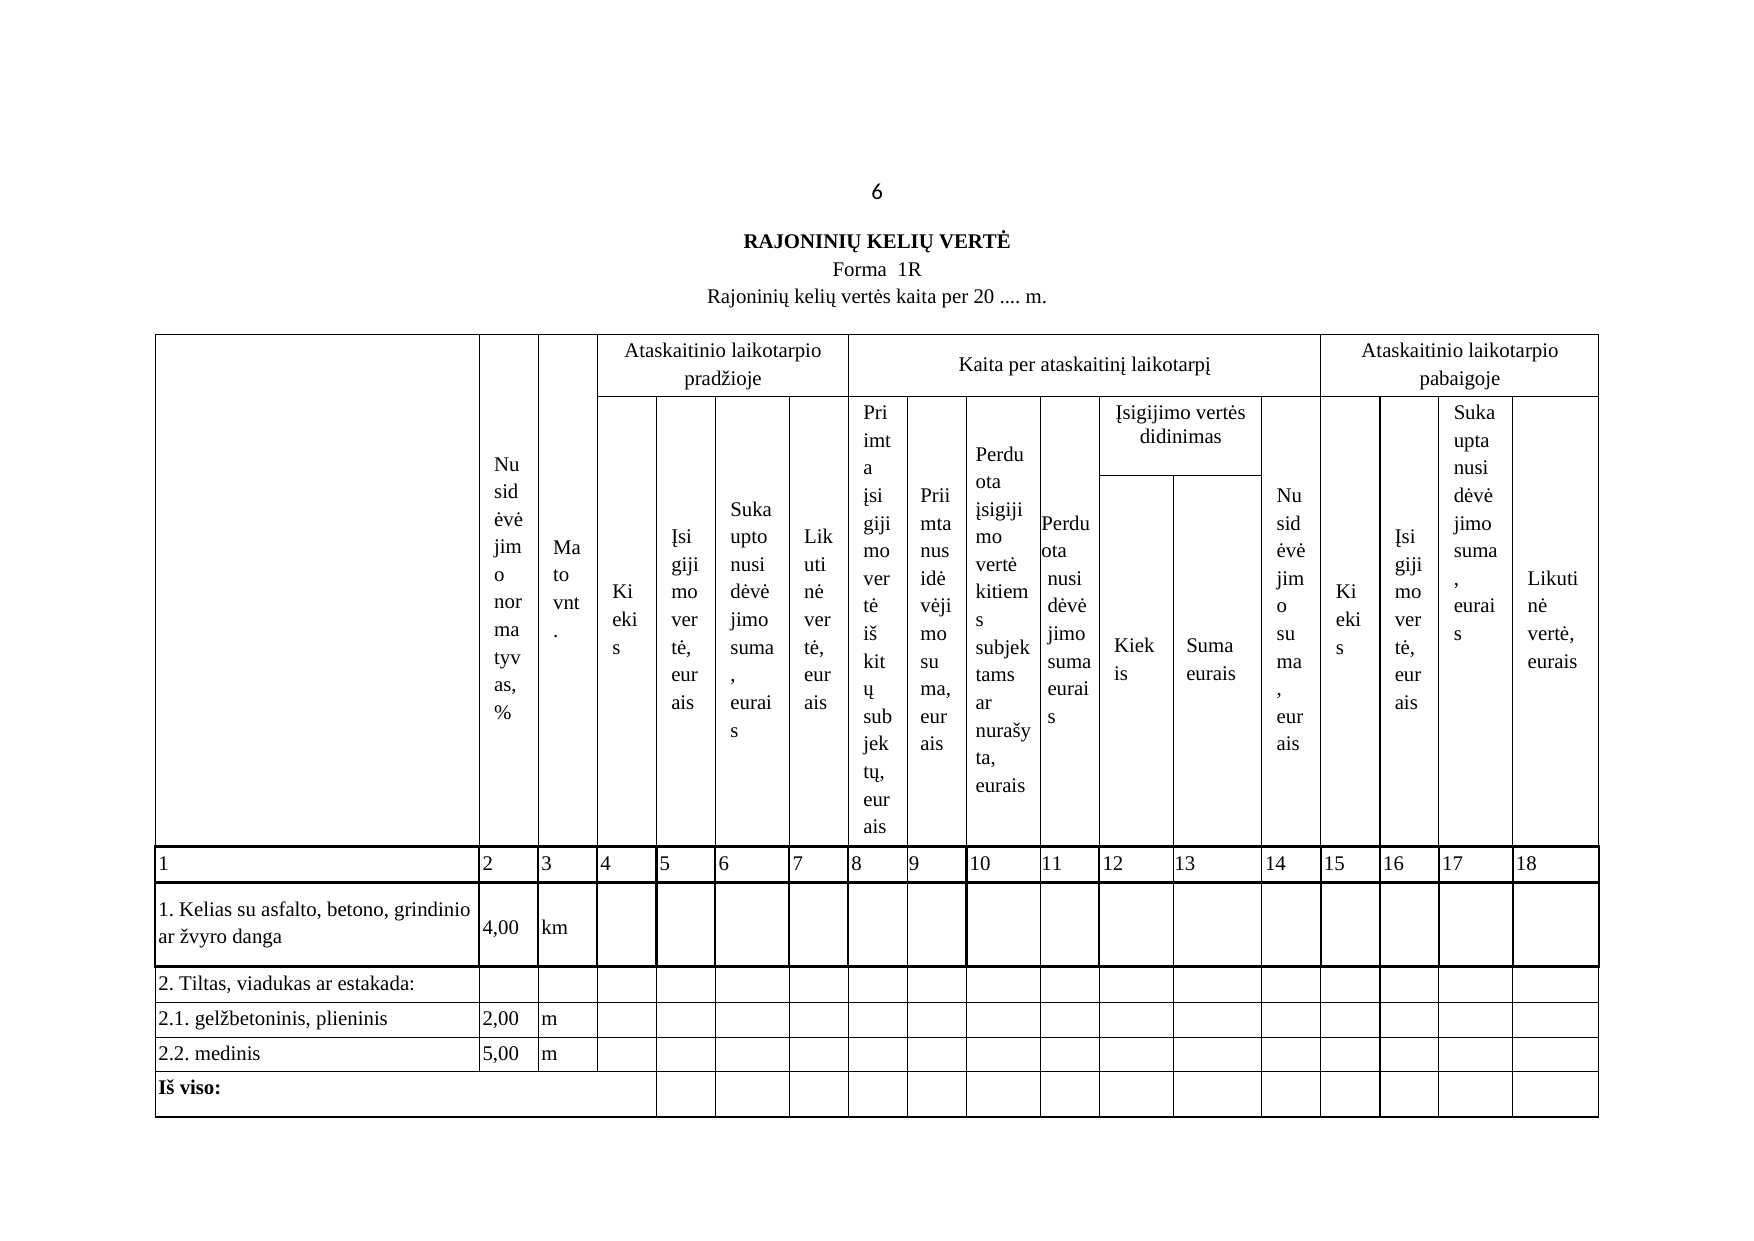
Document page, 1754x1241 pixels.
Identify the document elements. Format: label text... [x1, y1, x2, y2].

table_cell [1381, 884, 1438, 965]
table_cell 7 [790, 848, 847, 881]
table_cell Sukaupta nusidėvėjimo suma, eurais [1439, 397, 1512, 845]
table_cell 16 [1381, 848, 1438, 881]
table_cell [1381, 1038, 1438, 1071]
table_cell [849, 1003, 907, 1037]
table_cell 8 [849, 848, 907, 881]
table_cell [1262, 1003, 1320, 1037]
table_cell [1262, 968, 1320, 1002]
table_cell 2. Tiltas, viadukas ar estakada: [156, 968, 479, 1002]
table_cell Kiekis [598, 397, 656, 845]
table_cell km [539, 884, 596, 965]
table_cell [658, 884, 714, 965]
table_cell [1174, 1038, 1261, 1071]
table_cell [598, 968, 656, 1002]
table_cell [1262, 884, 1320, 965]
table_header Ataskaitinio laikotarpio pabaigoje [1321, 335, 1598, 396]
text Rajoninių kelių vertės kaita per 20 .... m. [118, 284, 1636, 308]
table_cell Perduota nusidėvėjimo suma eurais [1041, 397, 1099, 845]
table_cell [657, 1072, 715, 1116]
table_cell 1. Kelias su asfalto, betono, grindinio ar žvyro danga [156, 884, 478, 965]
table_cell [1440, 884, 1512, 965]
table_cell 2,00 [480, 1003, 538, 1037]
table_cell 5 [658, 848, 714, 881]
table_cell 3 [539, 848, 596, 881]
table_cell [790, 1038, 848, 1071]
table_cell Įsigijimo vertės didinimas [1100, 397, 1261, 475]
table_cell [1100, 1038, 1173, 1071]
table_cell [1041, 968, 1099, 1002]
table_cell [1381, 1003, 1438, 1037]
table_cell [1321, 968, 1379, 1002]
table_cell [1174, 968, 1261, 1002]
table_cell 4 [598, 848, 655, 881]
table_cell [539, 968, 597, 1002]
table_cell [716, 1072, 789, 1116]
table_cell [598, 1003, 656, 1037]
table_cell [849, 968, 907, 1002]
table_cell [480, 968, 538, 1002]
table_cell [716, 1038, 789, 1071]
table_cell [967, 1072, 1040, 1116]
table_cell 14 [1262, 848, 1320, 881]
table_cell Įsigijimo vertė, eurais [657, 397, 715, 845]
table_cell [1322, 884, 1379, 965]
table_header [156, 335, 479, 845]
table_cell 13 [1174, 848, 1261, 881]
text RAJONINIŲ Kelių vertė [118, 229, 1636, 253]
table_cell [1174, 1072, 1261, 1116]
table_cell [1321, 1038, 1379, 1071]
table_cell [1439, 1072, 1512, 1116]
table_cell [849, 1072, 907, 1116]
table_cell Perduota įsigijimo vertė kitiems subjektams ar nurašyta, eurais [967, 397, 1040, 845]
table_cell Kiekis [1321, 397, 1379, 845]
table_cell [908, 968, 966, 1002]
table_cell [790, 884, 847, 965]
table_cell Priimta įsigijimo vertė iš kitų subjektų, eurais [849, 397, 907, 845]
table_cell Įsigijimo vertė, eurais [1381, 397, 1438, 845]
table_cell [967, 1003, 1040, 1037]
table_cell 2.2. medinis [156, 1038, 479, 1071]
table_cell [908, 1038, 966, 1071]
table_cell Likutinė vertė, eurais [1513, 397, 1598, 845]
table_cell [716, 1003, 789, 1037]
table_cell [968, 884, 1040, 965]
table_cell [1174, 884, 1261, 965]
table_cell 2 [480, 848, 537, 881]
table_cell [1100, 1003, 1173, 1037]
table_cell 10 [968, 848, 1040, 881]
table_cell [1262, 1072, 1320, 1116]
table_cell [1439, 1038, 1512, 1071]
table_cell [908, 1003, 966, 1037]
table_cell [657, 1038, 715, 1071]
table_cell [1514, 884, 1598, 965]
table_header Ataskaitinio laikotarpio pradžioje [598, 335, 848, 396]
table_cell [1439, 968, 1512, 1002]
table_cell [1041, 1003, 1099, 1037]
table_cell [849, 1038, 907, 1071]
table_cell [1513, 1038, 1598, 1071]
table_cell Priimta nusidėvėjimo suma, eurais [908, 397, 966, 845]
table_cell [1262, 1038, 1320, 1071]
table_cell [1100, 968, 1173, 1002]
table_cell [1041, 1072, 1099, 1116]
table_cell [1321, 1003, 1379, 1037]
table_cell [657, 968, 715, 1002]
table_cell [598, 1038, 656, 1071]
table_cell [657, 1003, 715, 1037]
table_cell 6 [716, 848, 788, 881]
table_cell 17 [1440, 848, 1512, 881]
table_cell Nusidėvėjimo suma, eurais [1262, 397, 1320, 845]
table_cell 2.1. gelžbetoninis, plieninis [156, 1003, 479, 1037]
table_cell [716, 968, 789, 1002]
table_cell 18 [1514, 848, 1598, 881]
table_cell 1 [156, 848, 478, 881]
table_cell Suma eurais [1174, 476, 1261, 845]
text Forma 1R [118, 257, 1636, 281]
table_header Mato vnt. [539, 335, 597, 845]
table_cell [1100, 884, 1173, 965]
table_cell [1381, 1072, 1438, 1116]
table_cell 5,00 [480, 1038, 538, 1071]
table_cell [1041, 1038, 1099, 1071]
table_cell [1174, 1003, 1261, 1037]
table_cell [1513, 1072, 1598, 1116]
table_cell [1041, 884, 1098, 965]
table_cell Likutinė vertė, eurais [790, 397, 848, 845]
table_cell [1100, 1072, 1173, 1116]
table_cell [908, 1072, 966, 1116]
table_header Nusidėvėjimo normatyvas, % [480, 335, 538, 845]
table_cell [849, 884, 907, 965]
table_cell [1513, 968, 1598, 1002]
table_cell 9 [908, 848, 965, 881]
table_cell [790, 1072, 848, 1116]
table_cell 4,00 [480, 884, 537, 965]
table_cell 12 [1100, 848, 1173, 881]
table_cell m [539, 1038, 597, 1071]
table_cell [908, 884, 965, 965]
table_cell [1321, 1072, 1379, 1116]
table_cell [790, 1003, 848, 1037]
table_cell Kiekis [1100, 476, 1173, 845]
table_cell [790, 968, 848, 1002]
table_cell [598, 884, 655, 965]
table_cell Iš viso: [156, 1072, 656, 1116]
table_cell 11 [1041, 848, 1098, 881]
table_cell [1513, 1003, 1598, 1037]
table_cell [716, 884, 788, 965]
table_cell [967, 968, 1040, 1002]
table_cell [1439, 1003, 1512, 1037]
table_header Kaita per ataskaitinį laikotarpį [849, 335, 1320, 396]
table_cell [1381, 968, 1438, 1002]
table_cell [967, 1038, 1040, 1071]
table_cell Sukaupto nusidėvėjimo suma, eurais [716, 397, 789, 845]
table_cell 15 [1322, 848, 1379, 881]
table_cell m [539, 1003, 597, 1037]
